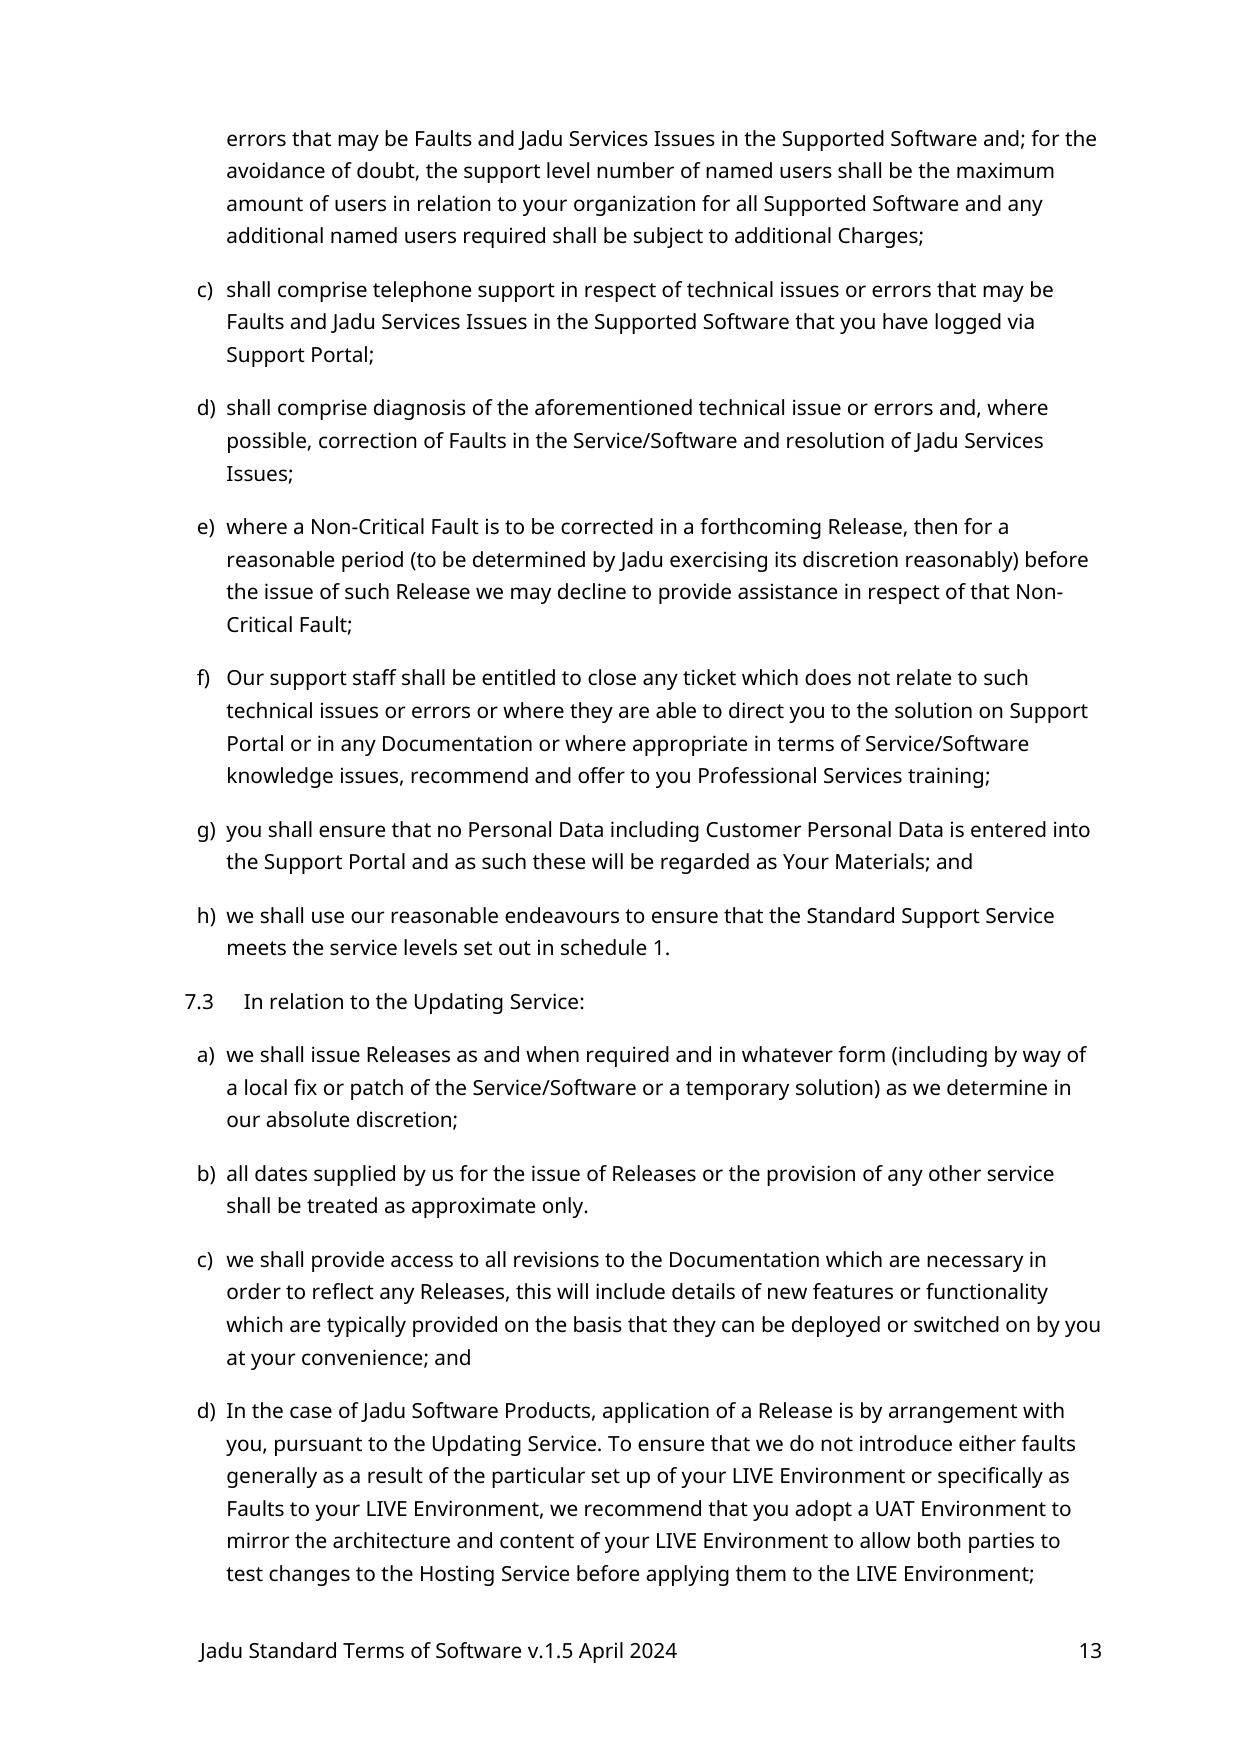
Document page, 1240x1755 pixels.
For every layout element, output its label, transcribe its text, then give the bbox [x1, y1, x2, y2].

list Our support staff shall be entitled to close any ticket which does not relate to such technical issues or errors or where they are able to direct you to the solution on Support Portal or in any Documentation or where appropriate in terms of Service/Software knowledge issues, recommend and offer to you Professional Services training; [197, 663, 1102, 790]
list we shall use our reasonable endeavours to ensure that the Standard Support Service meets the service levels set out in schedule 1. [197, 901, 1102, 962]
list we shall issue Releases as and when required and in whatever form (including by way of a local fix or patch of the Service/Software or a temporary solution) as we determine in our absolute discretion; [197, 1040, 1102, 1134]
list we shall provide access to all revisions to the Documentation which are necessary in order to reflect any Releases, this will include details of new features or functionality which are typically provided on the basis that they can be deployed or switched on by you at your convenience; and [197, 1245, 1102, 1371]
list you shall ensure that no Personal Data including Customer Personal Data is entered into the Support Portal and as such these will be regarded as Your Materials; and [197, 815, 1102, 876]
list where a Non-Critical Fault is to be corrected in a forthcoming Release, then for a reasonable period (to be determined by Jadu exercising its discretion reasonably) before the issue of such Release we may decline to provide assistance in respect of that Non-Critical Fault; [197, 512, 1102, 638]
list shall comprise telephone support in respect of technical issues or errors that may be Faults and Jadu Services Issues in the Supported Software that you have logged via Support Portal; [197, 275, 1102, 368]
list errors that may be Faults and Jadu Services Issues in the Supported Software and; for the avoidance of doubt, the support level number of named users shall be the maximum amount of users in relation to your organization for all Supported Software and any additional named users required shall be subject to additional Charges; [197, 124, 1102, 250]
list In the case of Jadu Software Products, application of a Release is by arrangement with you, pursuant to the Updating Service. To ensure that we do not introduce either faults generally as a result of the particular set up of your LIVE Environment or specifically as Faults to your LIVE Environment, we recommend that you adopt a UAT Environment to mirror the architecture and content of your LIVE Environment to allow both parties to test changes to the Hosting Service before applying them to the LIVE Environment; [197, 1396, 1102, 1588]
list shall comprise diagnosis of the aforementioned technical issue or errors and, where possible, correction of Faults in the Service/Software and resolution of Jadu Services Issues; [197, 393, 1102, 487]
list all dates supplied by us for the issue of Releases or the provision of any other service shall be treated as approximate only. [197, 1159, 1102, 1220]
list In relation to the Updating Service: [184, 987, 1102, 1015]
